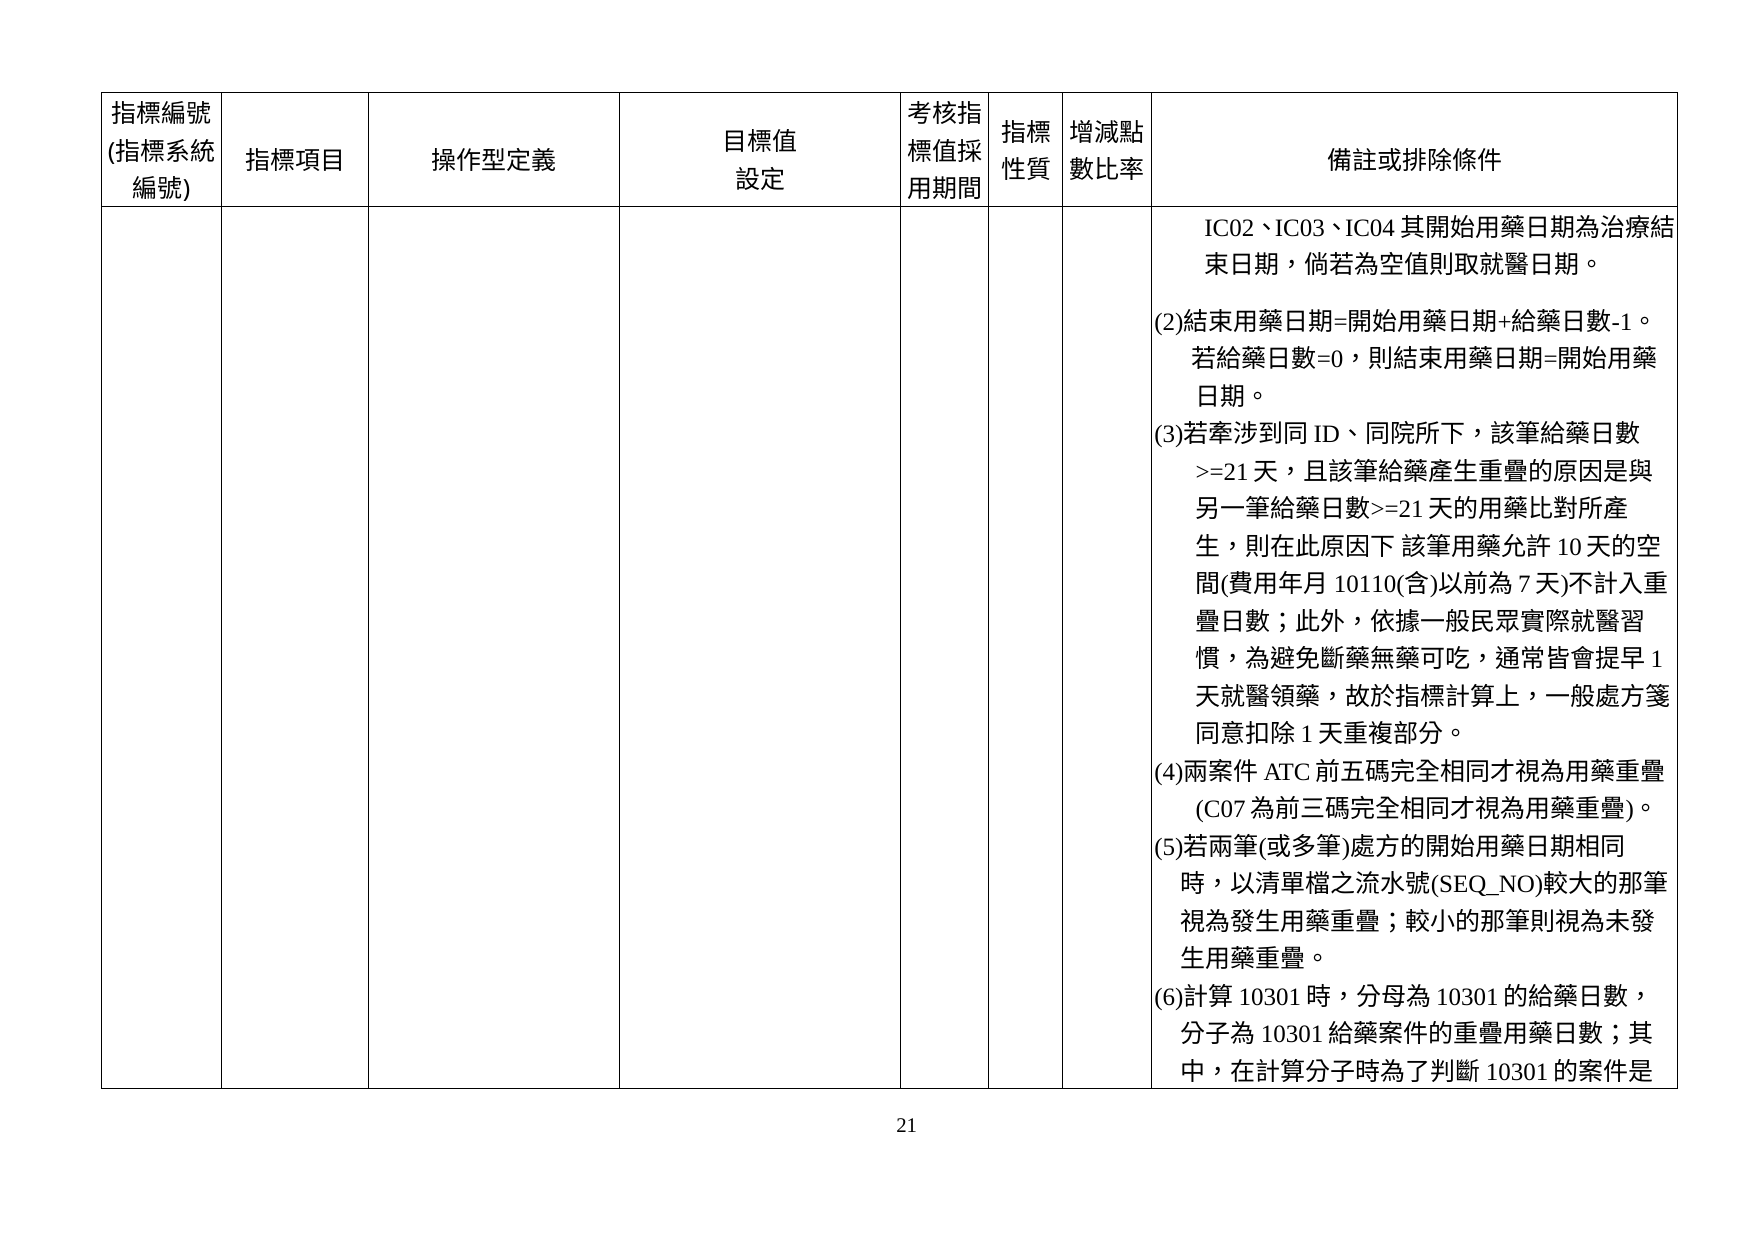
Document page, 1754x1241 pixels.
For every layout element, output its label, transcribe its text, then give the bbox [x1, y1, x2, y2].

table_header 增減點數比率 [1063, 93, 1151, 206]
table_header 目標值 設定 [620, 93, 900, 206]
table_header 備註或排除條件 [1152, 93, 1677, 206]
table_cell [901, 207, 988, 1088]
table_cell [222, 207, 368, 1088]
table_header 操作型定義 [369, 93, 619, 206]
table_header 考核指標值採用期間 [901, 93, 988, 206]
table_cell [102, 207, 221, 1088]
table_cell 資料範圍： 限定為西醫醫院及西醫基層之給藥案件 給藥案件：給藥天數不為0或藥費不為0或處方調劑方式為1、0、6。 排除代辦案件：門診排除案件分類為A3、B1、B6、B7、B8、B9、C4、D1、D2、HN、BA。 排除任一特定治療項目代碼為H3、H6、H8、H9、HA、HB、HC、HD者。 排除案件分類為02(急診)、A2(精神疾病社區復健)的案件。 排除同一療程及排程檢查：醫令檔CHR_MARK為2、3(排除醫令即可)。 排除安胎案件：主診斷前3碼為640、641、644。 2.抗思覺失調、抗憂鬱症、安眠鎮靜藥物同藥理藥物之定義。 抗思覺失調藥物：ATC前五碼=N05AA、N05AB、N05AD、N05AE、N05AF、N05AH、N05AL、N05AN、N05AX。 抗憂鬱症藥物：ATC前五碼=N06AA、N06AB、N06AG、N06AX。 安眠鎮靜藥物(不含抗焦慮藥物)：ATC前五碼為N05BA、N05BE、N05CC、N05CD、N05CF、N05CM。 3分母：各案件之給藥日數總和。 ※給藥日數：抓取醫令檔之醫令給藥日份(ORDER_DRUG_DAY)，若為空值則抓清單檔之給藥日份(DRUG_DAYS)。 4.分子：全國跨院同ID同藥理不同處方之開始用藥日期與結束用藥日期間有重疊之給藥日數。 5.相關判斷： (1)開始用藥日期=就醫日期。 08案件其開始用藥日期為治療結束日期。 .E1案件(試辦計畫)就醫序號為IC02、IC03、IC04其開始用藥日期為治療結束日期，倘若為空值則取就醫日期。 (2)結束用藥日期=開始用藥日期+給藥日數-1。 若給藥日數=0，則結束用藥日期=開始用藥日期。 (3)若牽涉到同ID、同院所下，該筆給藥日數>=21天，且該筆給藥產生重疊的原因是與另一筆給藥日數>=21天的用藥比對所產生，則在此原因下 該筆用藥允許10天的空間(費用年月10110(含)以前為7天)不計入重疊日數；此外，依據一般民眾實際就醫習慣，為避免斷藥無藥可吃，通常皆會提早1天就醫領藥，故於指標計算上，一般處方箋同意扣除1天重複部分。 (4)兩案件ATC前五碼完全相同才視為用藥重疊(C07為前三碼完全相同才視為用藥重疊)。 (5)若兩筆(或多筆)處方的開始用藥日期相同時，以清單檔之流水號(SEQ_NO)較大的那筆視為發生用藥重疊；較小的那筆則視為未發生用藥重疊。 (6)計算10301時，分母為10301的給藥日數，分子為10301給藥案件的重疊用藥日數；其中，在計算分子時為了判斷10301的案件是否有重疊給藥情形時，尚會往前勾稽一個月的資料觀察，也就是往前勾稽到10212。 [1152, 207, 1677, 1088]
table_header 指標編號 (指標系統編號) [102, 93, 221, 206]
table_cell [1063, 207, 1151, 1088]
table_cell [620, 207, 900, 1088]
table_header 指標 性質 [989, 93, 1062, 206]
table_cell [369, 207, 619, 1088]
table_cell [989, 207, 1062, 1088]
table_header 指標項目 [222, 93, 368, 206]
